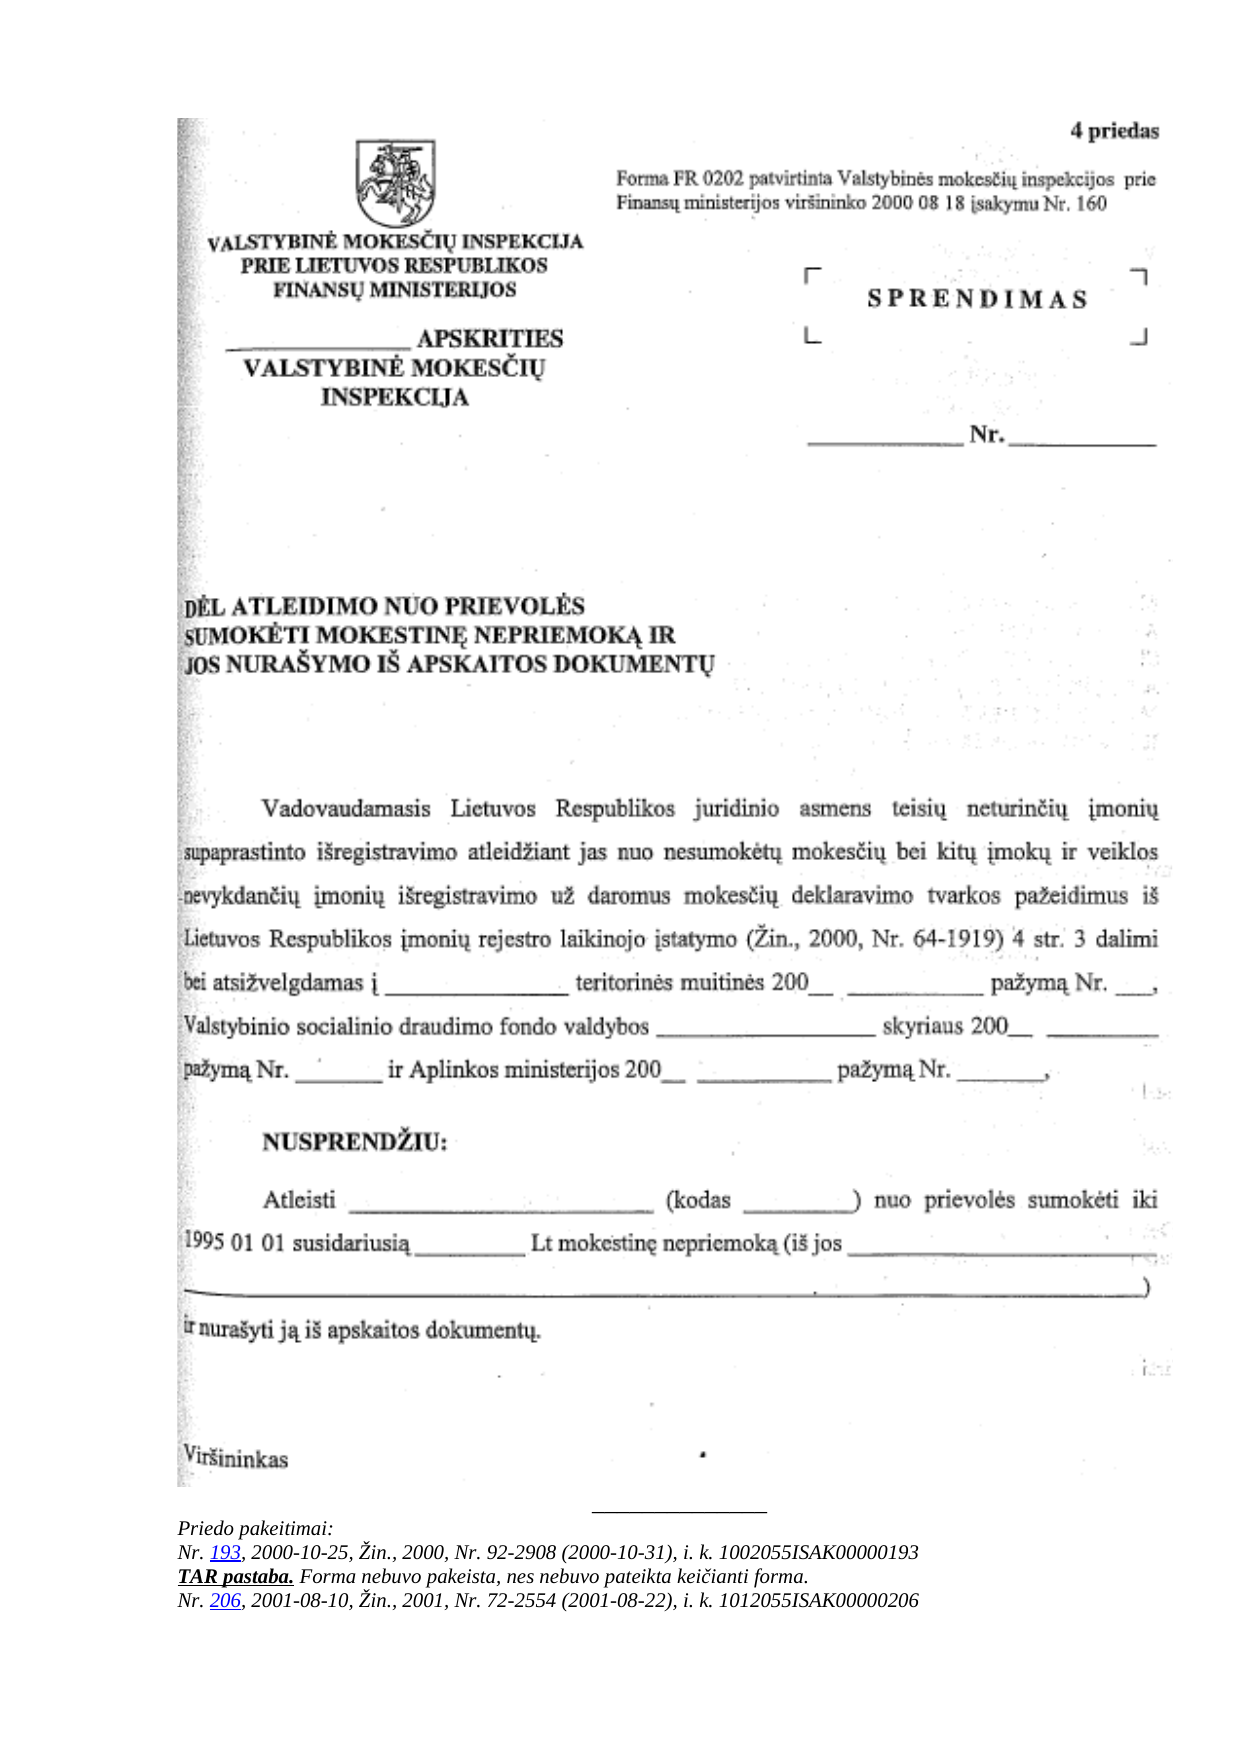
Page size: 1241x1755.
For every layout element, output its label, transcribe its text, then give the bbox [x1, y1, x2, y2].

text Nr. 193, 2000-10-25, Žin., 2000, Nr. 92-2908 (2000-10-31), i. k. 1002055ISAK00000193 [177, 1540, 1181, 1564]
text Nr. 206, 2001-08-10, Žin., 2001, Nr. 72-2554 (2001-08-22), i. k. 1012055ISAK00000206 [177, 1588, 1181, 1612]
text Priedo pakeitimai: [177, 1516, 1181, 1540]
text ______________ [177, 1487, 1181, 1516]
text TAR pastaba. Forma nebuvo pakeista, nes nebuvo pateikta keičianti forma. [177, 1564, 1181, 1588]
